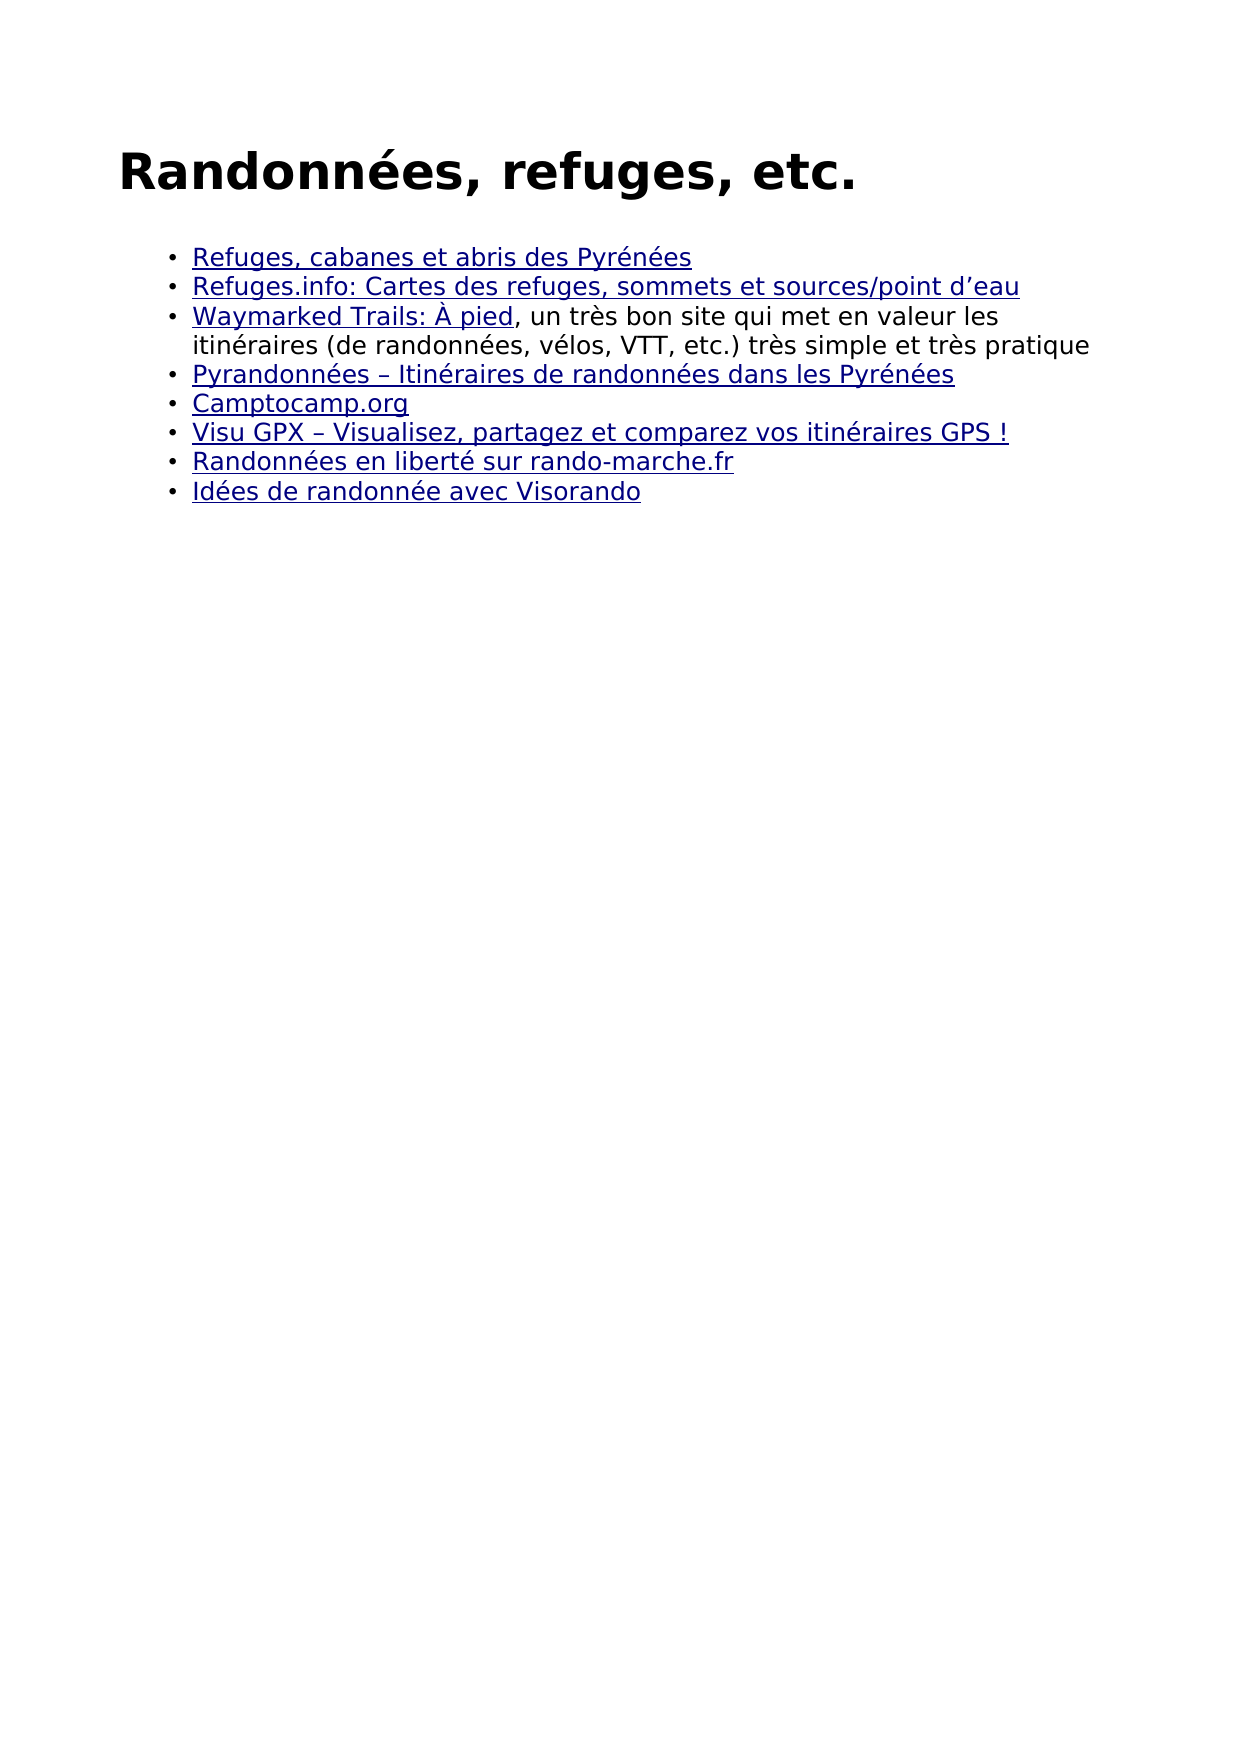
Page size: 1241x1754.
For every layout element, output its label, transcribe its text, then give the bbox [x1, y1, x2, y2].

list Idées de randonnée avec Visorando [177, 477, 1122, 506]
list Refuges, cabanes et abris des Pyrénées [177, 243, 1122, 272]
list Randonnées en liberté sur rando-marche.fr [177, 447, 1122, 477]
list Refuges.info: Cartes des refuges, sommets et sources/point d’eau [177, 272, 1122, 302]
list Visu GPX – Visualisez, partagez et comparez vos itinéraires GPS ! [177, 418, 1122, 447]
list Waymarked Trails: À pied, un très bon site qui met en valeur les itinéraires (de randonnées, vélos, VTT, etc.) très simple et très pratique [177, 302, 1122, 360]
list Pyrandonnées – Itinéraires de randonnées dans les Pyrénées [177, 360, 1122, 389]
subtitle Randonnées, refuges, etc. [118, 143, 1122, 201]
list Camptocamp.org [177, 389, 1122, 418]
